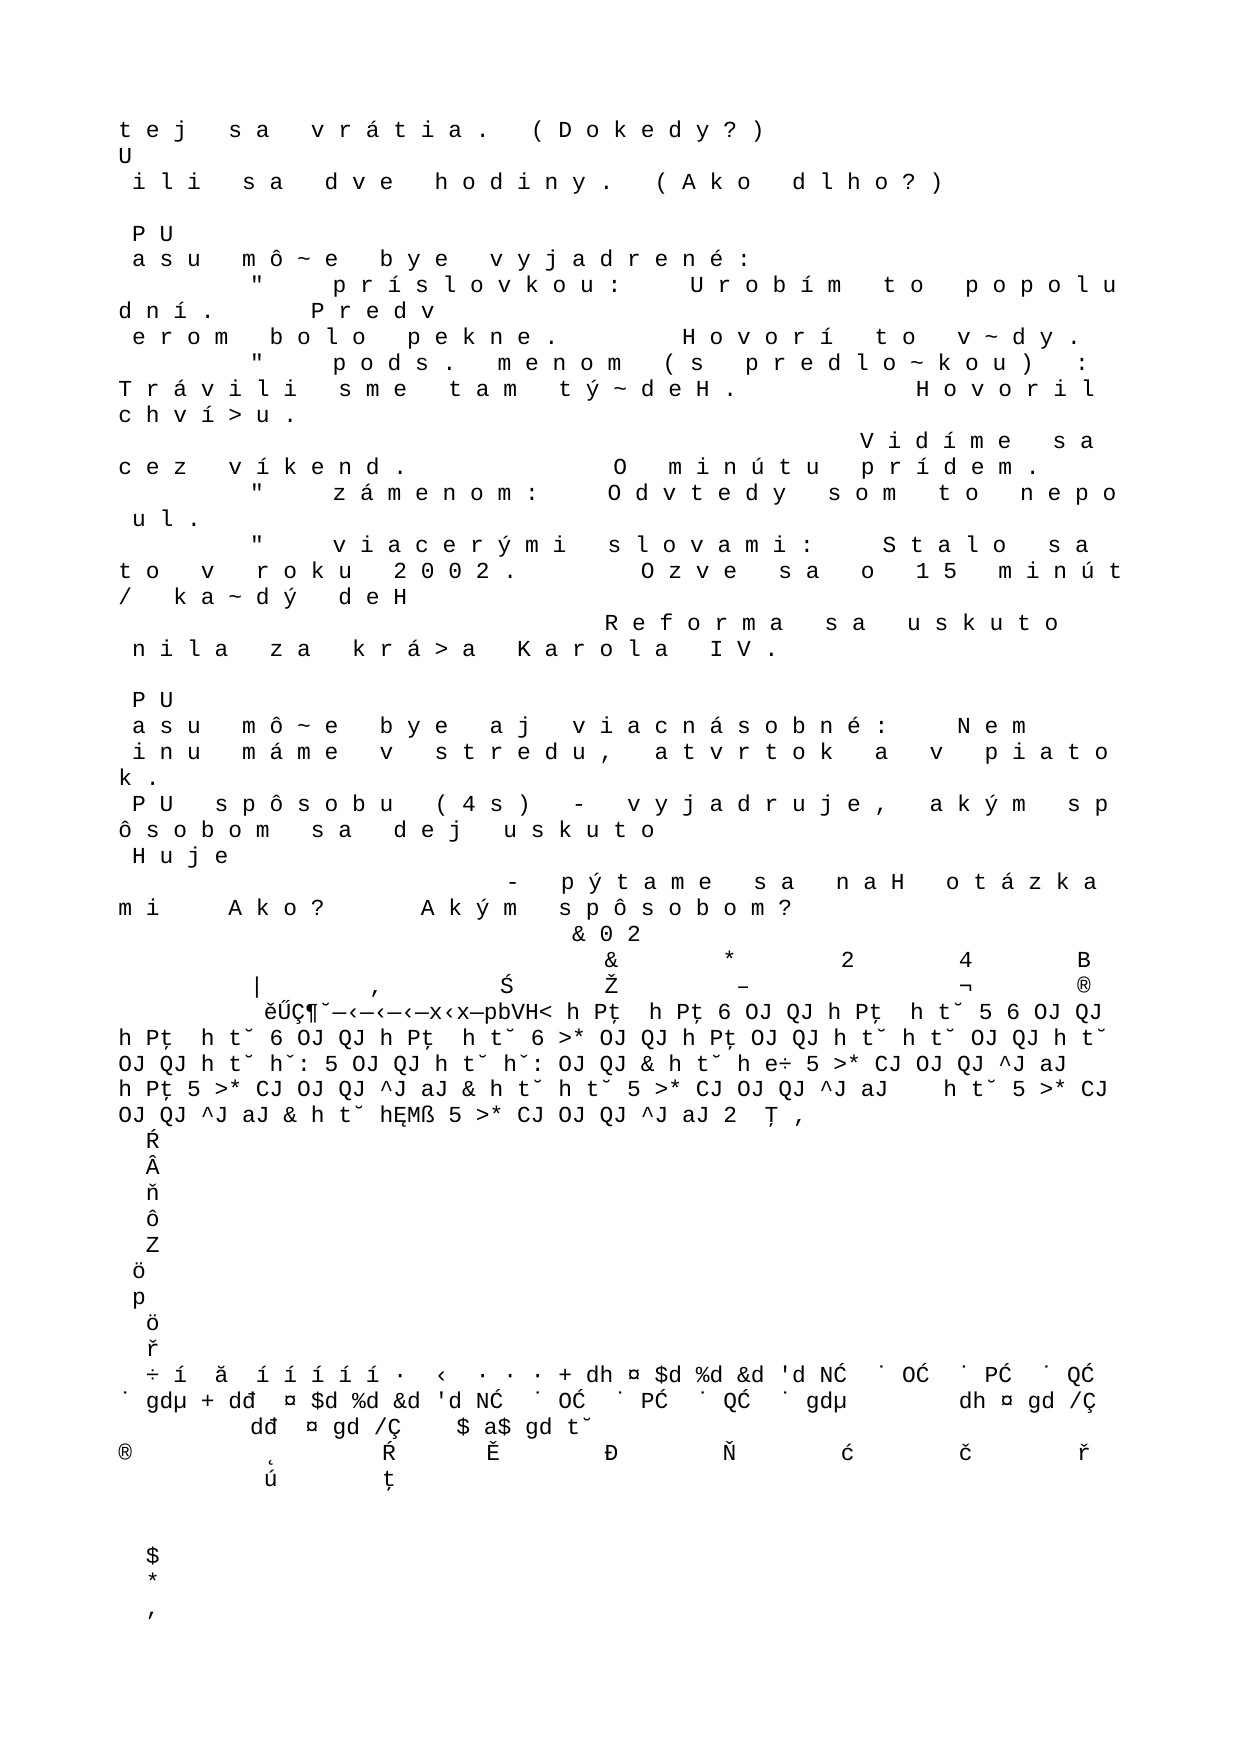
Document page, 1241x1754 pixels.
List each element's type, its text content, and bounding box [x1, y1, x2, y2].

text " v i a c e r ý m i s l o v a m i : S t a l o s a t o v r o k u 2 0 0 2 . O z v e s a o 1 5 m i n ú t / k a ~ d ý d e H [118, 533, 1122, 611]
text i l i s a d v e h o d i n y . ( A k o d l h o ? ) [118, 170, 1122, 196]
text - p ý t a m e s a n a H o t á z k a m i A k o ? A k ý m s p ô s o b o m ? [118, 870, 1122, 922]
text H u j e [118, 844, 1122, 870]
text P U [118, 222, 1122, 248]
text " p r í s l o v k o u : U r o b í m t o p o p o l u d n í . P r e d v [118, 274, 1122, 326]
text ÷ í ă í í í í í · ‹ · · · + dh ¤ $d %d &d 'd NĆ ˙ OĆ ˙ PĆ ˙ QĆ ˙ gdµ + dđ ¤ $d %d &d 'd NĆ ˙ OĆ ˙ PĆ ˙ QĆ ˙ gdµ dh ¤ gd /Ç dđ ¤ gd /Ç $ a$ gd t˘ [118, 1363, 1122, 1441]
text ® ˛ Ŕ Ě Đ Ň ć č ř ú ţ [118, 1441, 1122, 1493]
text ň [118, 1182, 1122, 1207]
text & * 2 4 B | ‚ Ś Ž –  ¬ ® ěŰÇ¶˘—‹—‹—‹—x‹x—pbVH< h Pţ h Pţ 6 OJ QJ h Pţ h t˘ 5 6 OJ QJ h Pţ h t˘ 6 OJ QJ h Pţ h t˘ 6 >* OJ QJ h Pţ OJ QJ h t˘ h t˘ OJ QJ h t˘ OJ QJ h t˘ hˇ: 5 OJ QJ h t˘ hˇ: OJ QJ & h t˘ h e÷ 5 >* CJ OJ QJ ^J aJ h Pţ 5 >* CJ OJ QJ ^J aJ & h t˘ h t˘ 5 >* CJ OJ QJ ^J aJ h t˘ 5 >* CJ OJ QJ ^J aJ & h t˘ hĘMß 5 >* CJ OJ QJ ^J aJ 2 Ţ ‚ [118, 948, 1122, 1130]
text a s u m ô ~ e b y e v y j a d r e n é : [118, 248, 1122, 274]
text P U [118, 689, 1122, 715]
text n i l a z a k r á > a K a r o l a I V . [118, 637, 1122, 663]
text t e j s a v r á t i a . ( D o k e d y ? ) U [118, 118, 1122, 170]
text Â [118, 1156, 1122, 1182]
text * [118, 1571, 1122, 1597]
text " p o d s . m e n o m ( s p r e d l o ~ k o u ) : T r á v i l i s m e t a m t ý ~ d e H . H o v o r i l c h v í > u . [118, 352, 1122, 429]
text Ŕ [118, 1130, 1122, 1156]
text R e f o r m a s a u s k u t o [118, 611, 1122, 637]
text P U s p ô s o b u ( 4 s ) - v y j a d r u j e , a k ý m s p ô s o b o m s a d e j u s k u t o [118, 792, 1122, 844]
text , [118, 1597, 1122, 1622]
text a s u m ô ~ e b y e a j v i a c n á s o b n é : N e m [118, 715, 1122, 741]
text ö [118, 1311, 1122, 1337]
text ř [118, 1337, 1122, 1363]
text V i d í m e s a c e z v í k e n d . O m i n ú t u p r í d e m . [118, 429, 1122, 481]
text e r o m b o l o p e k n e . H o v o r í t o v ~ d y . [118, 326, 1122, 352]
text u l . [118, 507, 1122, 533]
text $ [118, 1545, 1122, 1571]
text i n u m á m e v s t r e d u , a t v r t o k a v p i a t o k . [118, 741, 1122, 792]
text & 0 2 [118, 922, 1122, 948]
text ô [118, 1207, 1122, 1233]
text Z ö p [118, 1233, 1122, 1311]
text " z á m e n o m : O d v t e d y s o m t o n e p o [118, 481, 1122, 507]
